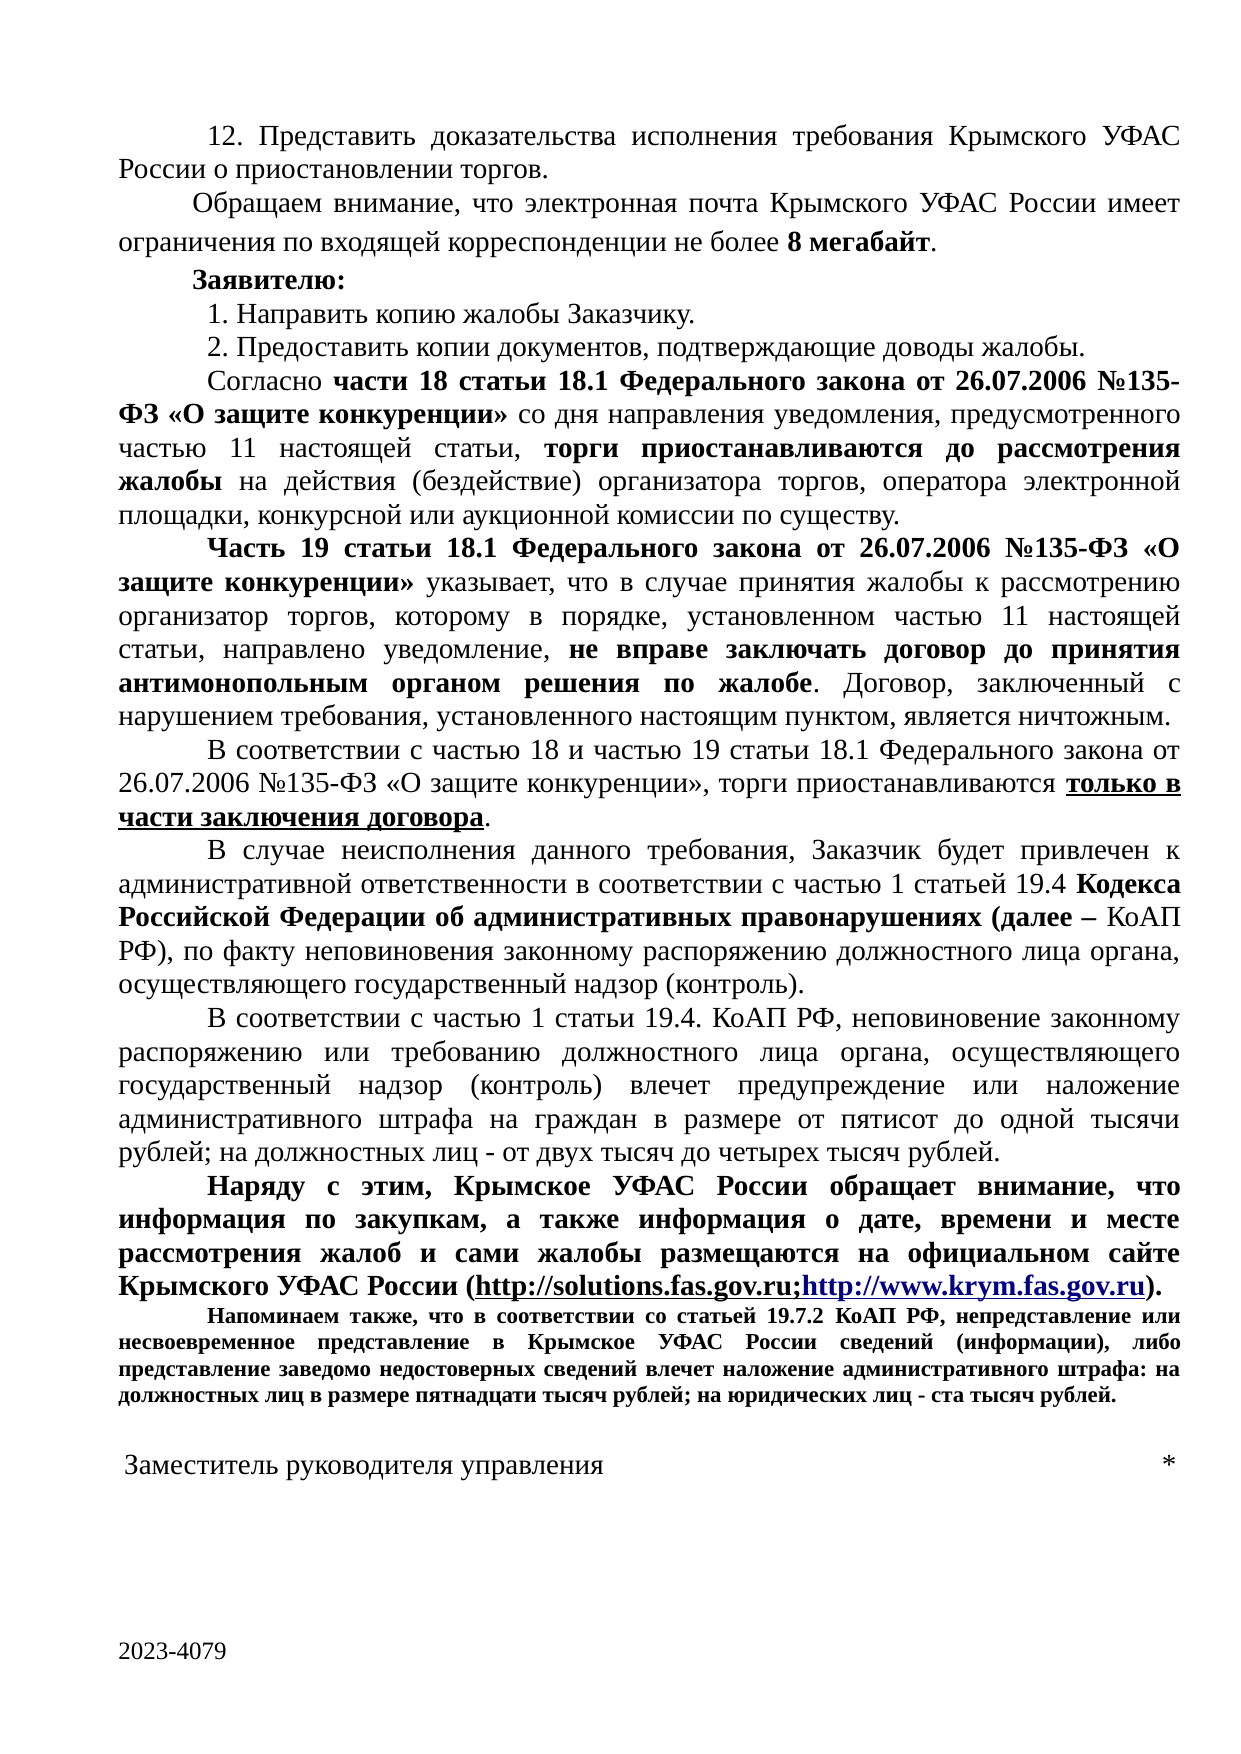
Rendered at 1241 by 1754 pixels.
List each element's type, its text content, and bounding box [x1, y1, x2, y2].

text 2. Предоставить копии документов, подтверждающие доводы жалобы. [118, 329, 1181, 363]
text Часть 19 статьи 18.1 Федерального закона от 26.07.2006 №135-ФЗ «О защите конкуренции» указывает, что в случае принятия жалобы к рассмотрению организатор торгов, которому в порядке, установленном частью 11 настоящей статьи, направлено уведомление, не вправе заключать договор до принятия антимонопольным органом решения по жалобе. Договор, заключенный с нарушением требования, установленного настоящим пунктом, является ничтожным. [118, 531, 1181, 732]
table_header Заместитель руководителя управления [118, 1441, 832, 1486]
table_cell [353, 1486, 832, 1598]
table_cell [118, 1486, 352, 1598]
text Заявителю: [118, 262, 1181, 296]
text В соответствии с частью 1 статьи 19.4. КоАП РФ, неповиновение законному распоряжению или требованию должностного лица органа, осуществляющего государственный надзор (контроль) влечет предупреждение или наложение административного штрафа на граждан в размере от пятисот до одной тысячи рублей; на должностных лиц - от двух тысяч до четырех тысяч рублей. [118, 1000, 1181, 1168]
table_cell [832, 1486, 1182, 1598]
text В случае неисполнения данного требования, Заказчик будет привлечен к административной ответственности в соответствии с частью 1 статьей 19.4 Кодекса Российской Федерации об административных правонарушениях (далее – КоАП РФ), по факту неповиновения законному распоряжению должностного лица органа, осуществляющего государственный надзор (контроль). [118, 832, 1181, 1000]
text 1. Направить копию жалобы Заказчику. [118, 296, 1181, 329]
text Согласно части 18 статьи 18.1 Федерального закона от 26.07.2006 №135-ФЗ «О защите конкуренции» со дня направления уведомления, предусмотренного частью 11 настоящей статьи, торги приостанавливаются до рассмотрения жалобы на действия (бездействие) организатора торгов, оператора электронной площадки, конкурсной или аукционной комиссии по существу. [118, 363, 1181, 531]
table_header * [832, 1441, 1182, 1486]
text Наряду с этим, Крымское УФАС России обращает внимание, что информация по закупкам, а также информация о дате, времени и месте рассмотрения жалоб и сами жалобы размещаются на официальном сайте Крымского УФАС России (http://solutions.fas.gov.ru;http://www.krym.fas.gov.ru). [118, 1168, 1181, 1302]
text Напоминаем также, что в соответствии со статьей 19.7.2 КоАП РФ, непредставление или несвоевременное представление в Крымское УФАС России сведений (информации), либо представление заведомо недостоверных сведений влечет наложение административного штрафа: на должностных лиц в размере пятнадцати тысяч рублей; на юридических лиц - ста тысяч рублей. [118, 1302, 1181, 1407]
text В соответствии с частью 18 и частью 19 статьи 18.1 Федерального закона от 26.07.2006 №135-ФЗ «О защите конкуренции», торги приостанавливаются только в части заключения договора. [118, 732, 1181, 832]
text 12. Представить доказательства исполнения требования Крымского УФАС России о приостановлении торгов. [118, 118, 1181, 185]
text Обращаем внимание, что электронная почта Крымского УФАС России имеет ограничения по входящей корреспонденции не более 8 мегабайт. [118, 185, 1181, 257]
